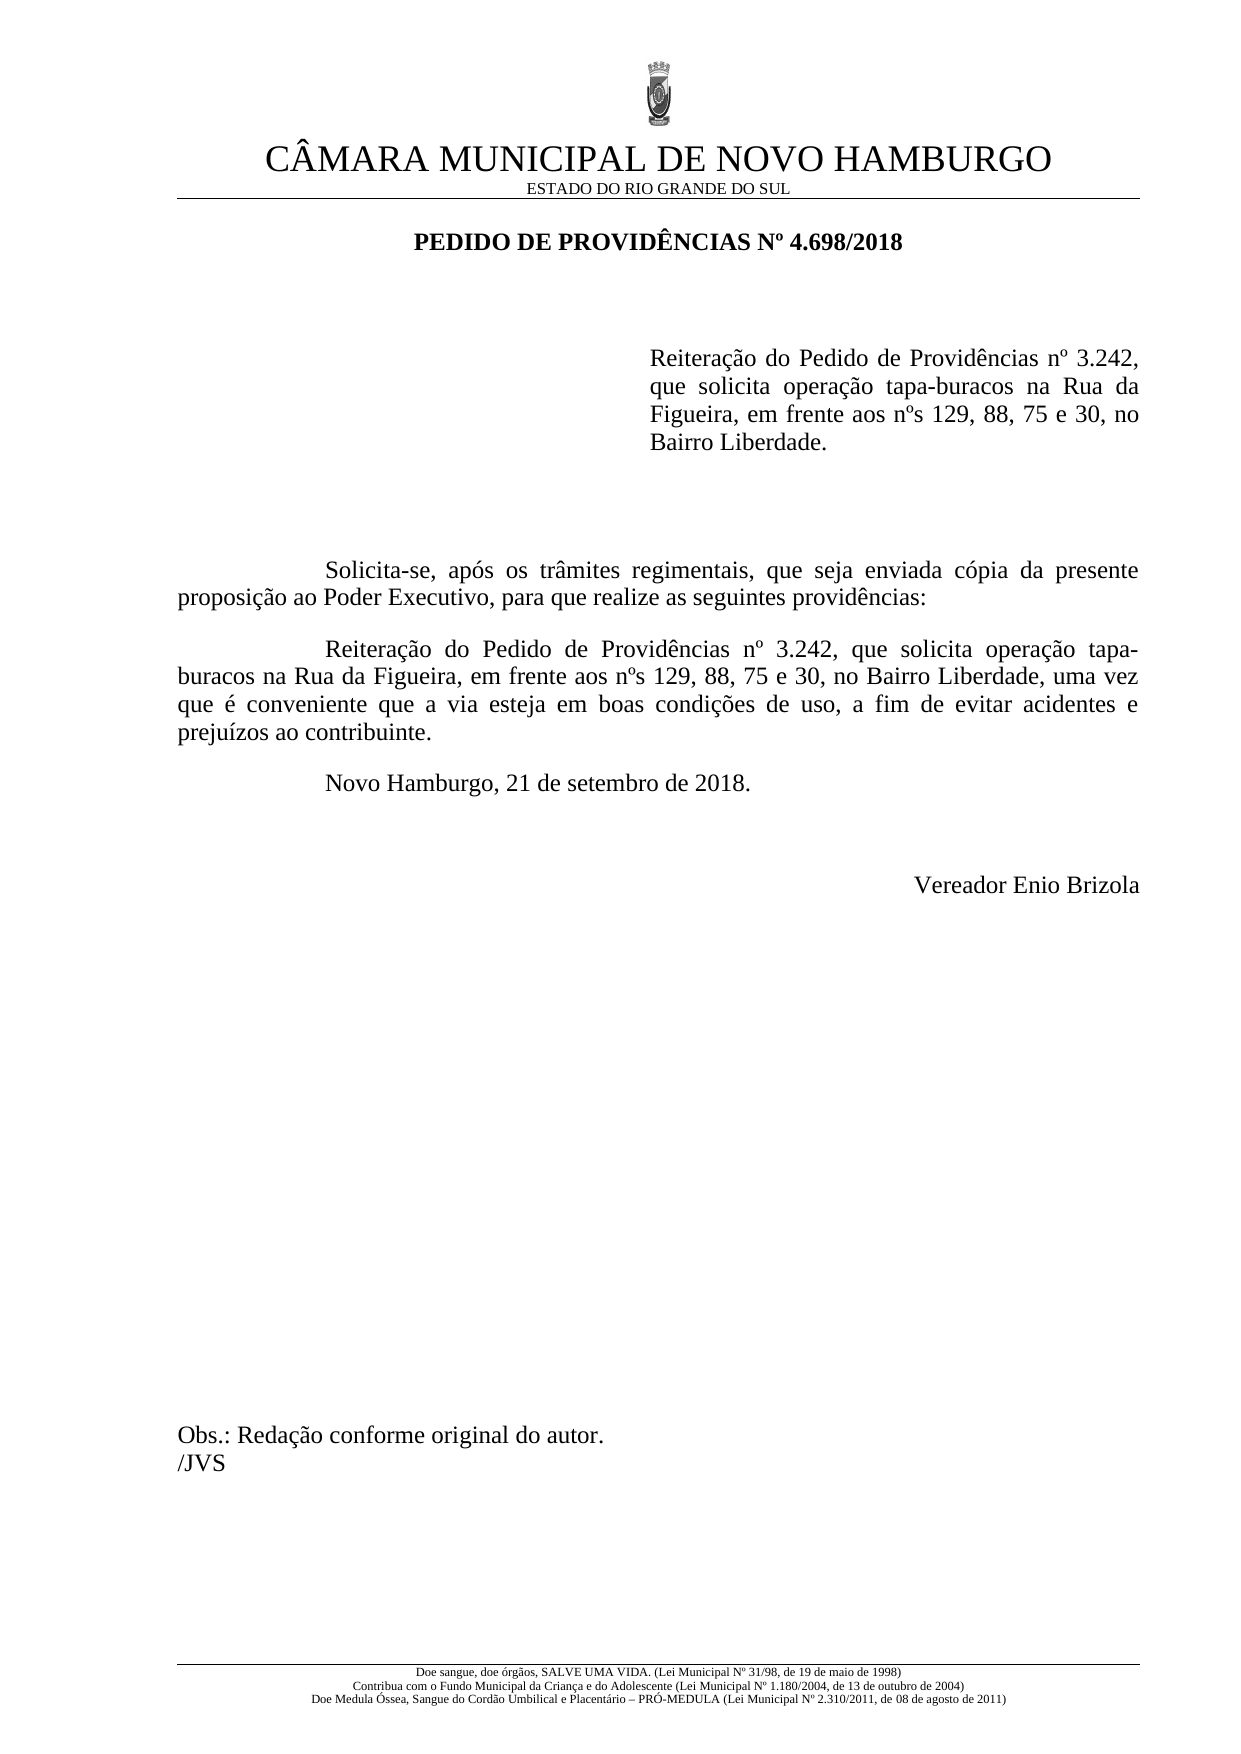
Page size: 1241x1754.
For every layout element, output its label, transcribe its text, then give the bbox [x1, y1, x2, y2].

text Novo Hamburgo, 21 de setembro de 2018. [177, 769, 1140, 797]
text Reiteração do Pedido de Providências nº 3.242, que solicita operação tapa-buracos na Rua da Figueira, em frente aos nºs 129, 88, 75 e 30, no Bairro Liberdade, uma vez que é conveniente que a via esteja em boas condições de uso, a fim de evitar acidentes e prejuízos ao contribuinte. [177, 635, 1140, 746]
text Obs.: Redação conforme original do autor. [177, 1422, 1140, 1449]
text Reiteração do Pedido de Providências nº 3.242, que solicita operação tapa-buracos na Rua da Figueira, em frente aos nºs 129, 88, 75 e 30, no Bairro Liberdade. [649, 344, 1140, 455]
text /JVS [177, 1449, 1140, 1477]
text Solicita-se, após os trâmites regimentais, que seja enviada cópia da presente proposição ao Poder Executivo, para que realize as seguintes providências: [177, 556, 1140, 611]
text PEDIDO DE PROVIDÊNCIAS Nº 4.698/2018 [177, 228, 1140, 256]
text Vereador Enio Brizola [177, 872, 1140, 899]
